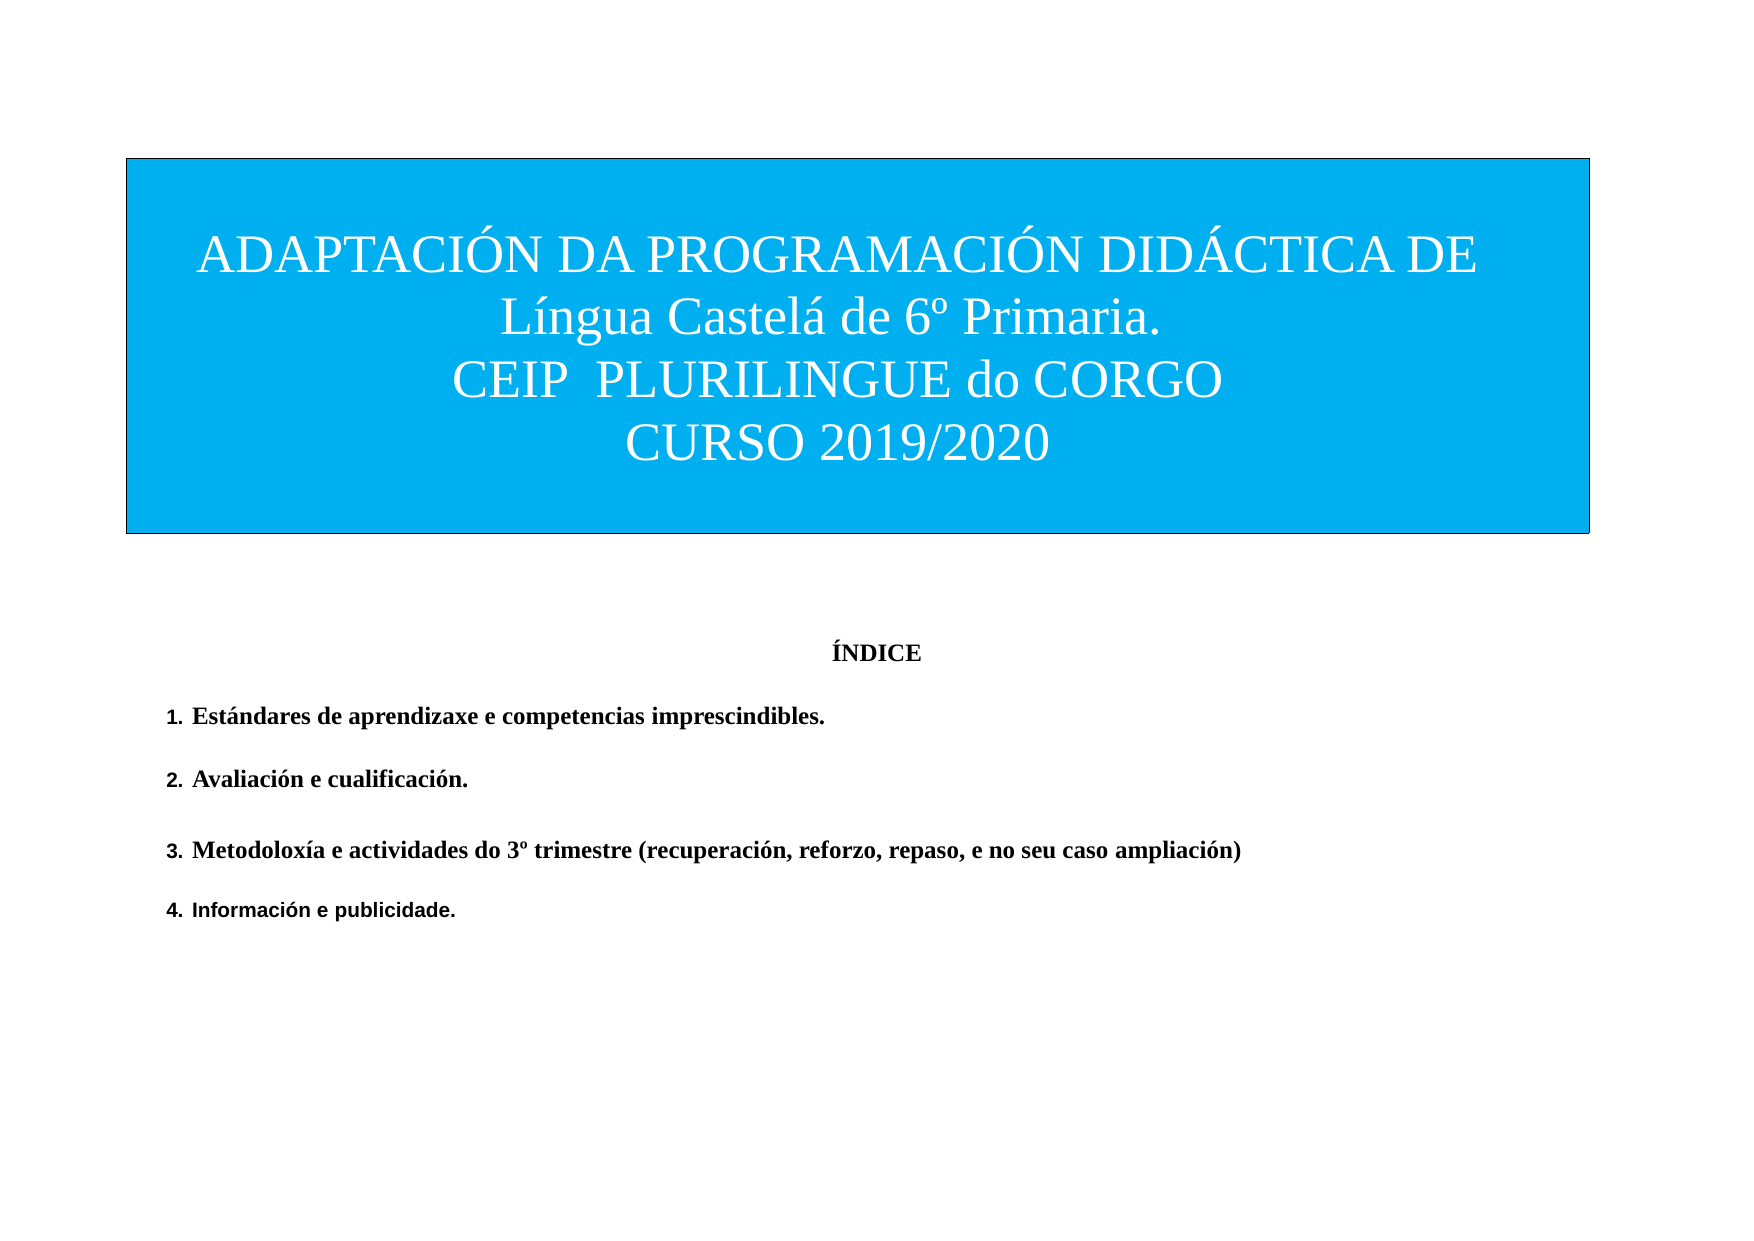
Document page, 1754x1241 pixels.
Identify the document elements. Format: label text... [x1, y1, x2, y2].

list Información e publicidade. [166, 898, 1636, 922]
list CEIP PLURILINGUE do CORGO [186, 347, 1490, 409]
list Metodoloxía e actividades do 3º trimestre (recuperación, reforzo, repaso, e no seu caso ampliación) [166, 835, 1624, 863]
list ADAPTACIÓN DA PROGRAMACIÓN DIDÁCTICA DE Língua Castelá de 6º Primaria. [186, 222, 1490, 346]
list CURSO 2019/2020 [186, 410, 1490, 472]
list Avaliación e cualificación. [166, 764, 1636, 793]
subtitle ÍNDICE [564, 638, 1189, 667]
list Estándares de aprendizaxe e competencias imprescindibles. [166, 701, 1636, 730]
